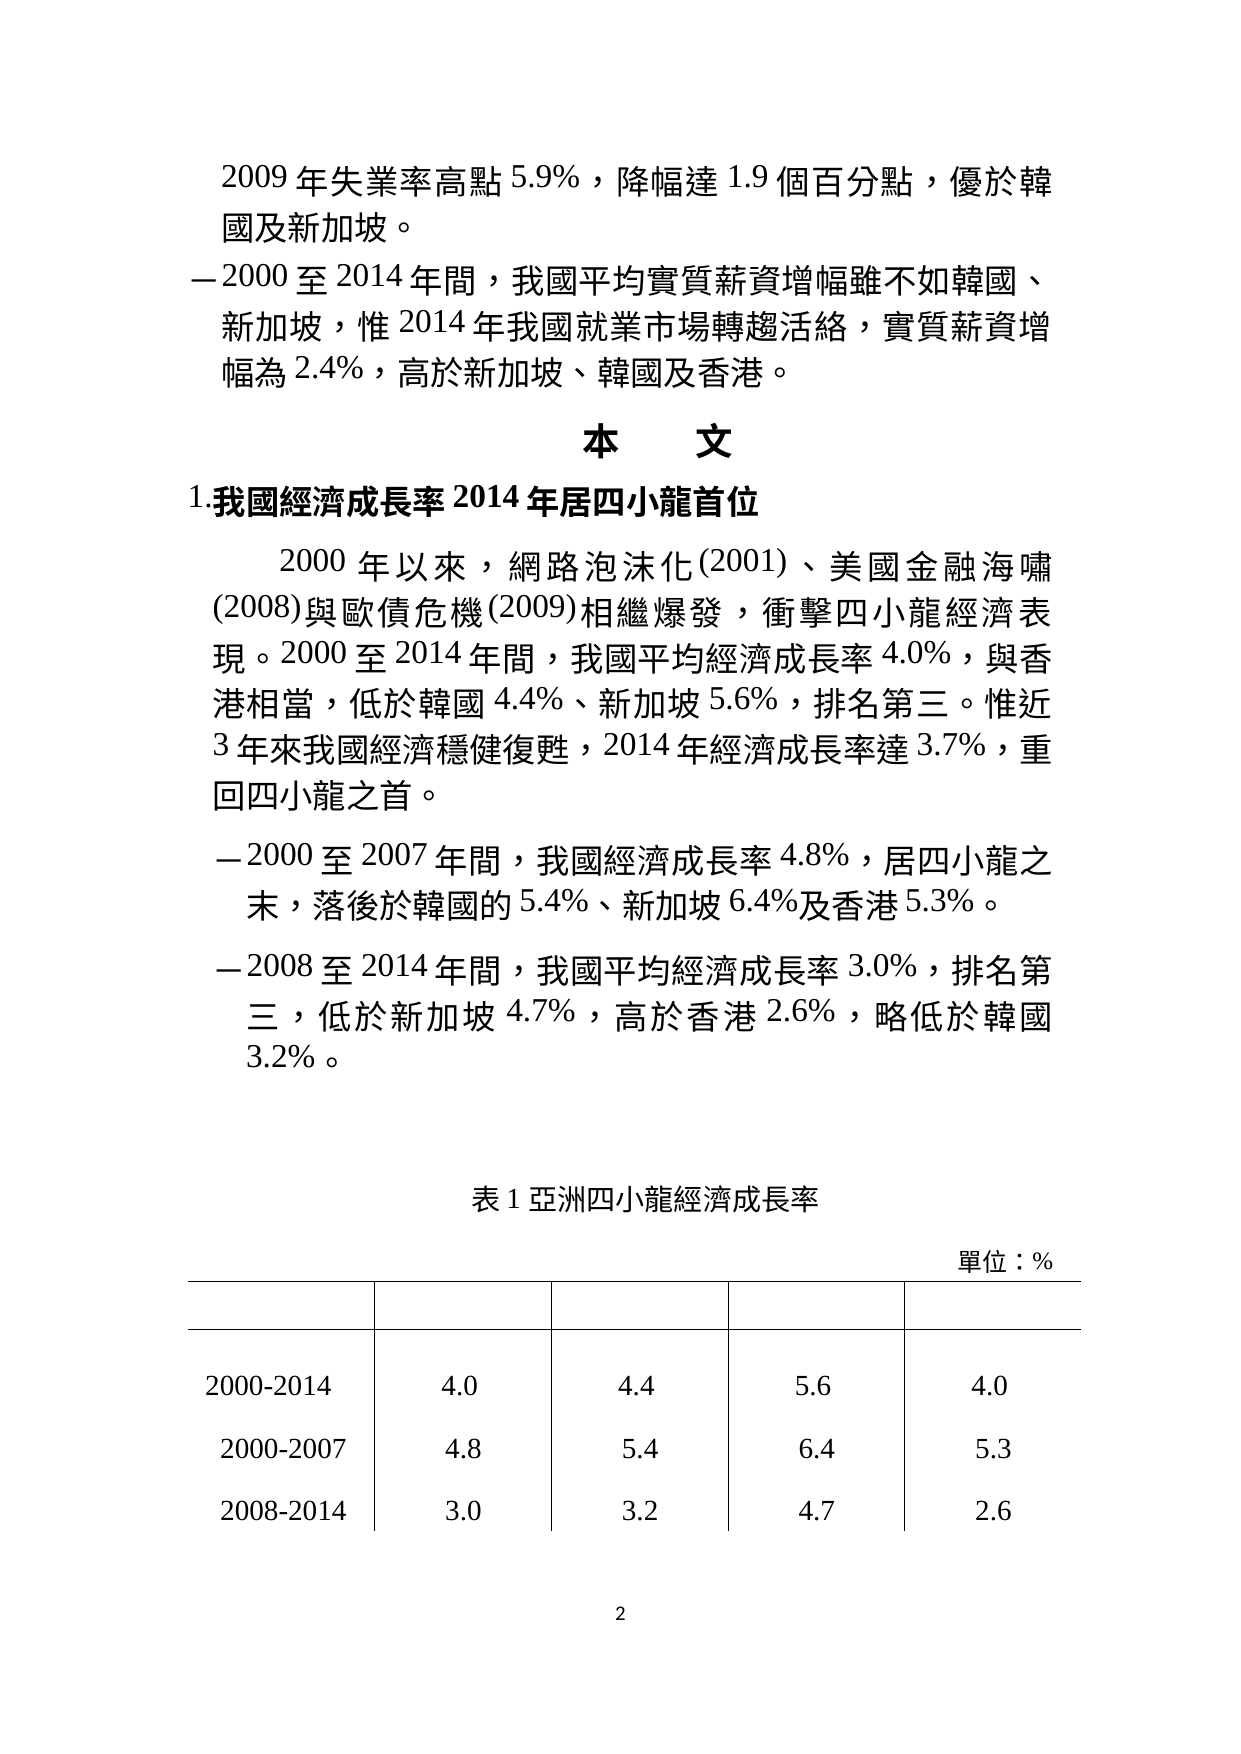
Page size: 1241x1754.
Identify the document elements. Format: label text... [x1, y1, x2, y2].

table_cell 2008-2014 [188, 1469, 374, 1531]
text －2008至2014年間，我國平均經濟成長率3.0%，排名第三，低於新加坡4.7%，高於香港2.6%，略低於韓國3.2%。 [212, 945, 1053, 1082]
text 1.我國經濟成長率2014年居四小龍首位 [187, 476, 1053, 522]
table_header 韓國 [552, 1282, 728, 1328]
table_cell 5.3 [905, 1406, 1081, 1469]
table_cell 4.0 [905, 1330, 1081, 1406]
table_header 新加坡 [729, 1282, 904, 1328]
table_header [188, 1282, 374, 1328]
table_header 香港 [905, 1282, 1081, 1328]
table_cell 2000-2014 [188, 1330, 374, 1406]
table_cell 3.2 [552, 1469, 728, 1531]
table_cell 4.8 [375, 1406, 551, 1469]
text －2000至2014年間，我國平均實質薪資增幅雖不如韓國、新加坡，惟2014年我國就業市場轉趨活絡，實質薪資增幅為2.4%，高於新加坡、韓國及香港。 [187, 255, 1053, 393]
text 單位：% [238, 1219, 1053, 1281]
table_cell 2000-2007 [188, 1406, 374, 1469]
table_cell 4.0 [375, 1330, 551, 1406]
text 2000年以來，網路泡沫化(2001)、美國金融海嘯(2008)與歐債危機(2009)相繼爆發，衝擊四小龍經濟表現。2000至2014年間，我國平均經濟成長率4.0%，與香港相當，低於韓國4.4%、新加坡5.6%，排名第三。惟近3年來我國經濟穩健復甦，2014年經濟成長率達3.7%，重回四小龍之首。 [212, 541, 1053, 816]
table_cell 5.6 [729, 1330, 904, 1406]
table_cell 4.4 [552, 1330, 728, 1406]
table_cell 2.6 [905, 1469, 1081, 1531]
table_cell 3.0 [375, 1469, 551, 1531]
table_cell 6.4 [729, 1406, 904, 1469]
text －2000至2007年間，我國經濟成長率4.8%，居四小龍之末，落後於韓國的5.4%、新加坡6.4%及香港5.3%。 [212, 834, 1053, 926]
text 表1 亞洲四小龍經濟成長率 [238, 1156, 1053, 1219]
table_cell 5.4 [552, 1406, 728, 1469]
text 本 文 [187, 412, 1053, 457]
text 2009年失業率高點5.9%，降幅達1.9個百分點，優於韓國及新加坡。 [187, 156, 1053, 248]
table_header 中華民國 [375, 1282, 551, 1328]
table_cell 4.7 [729, 1469, 904, 1531]
